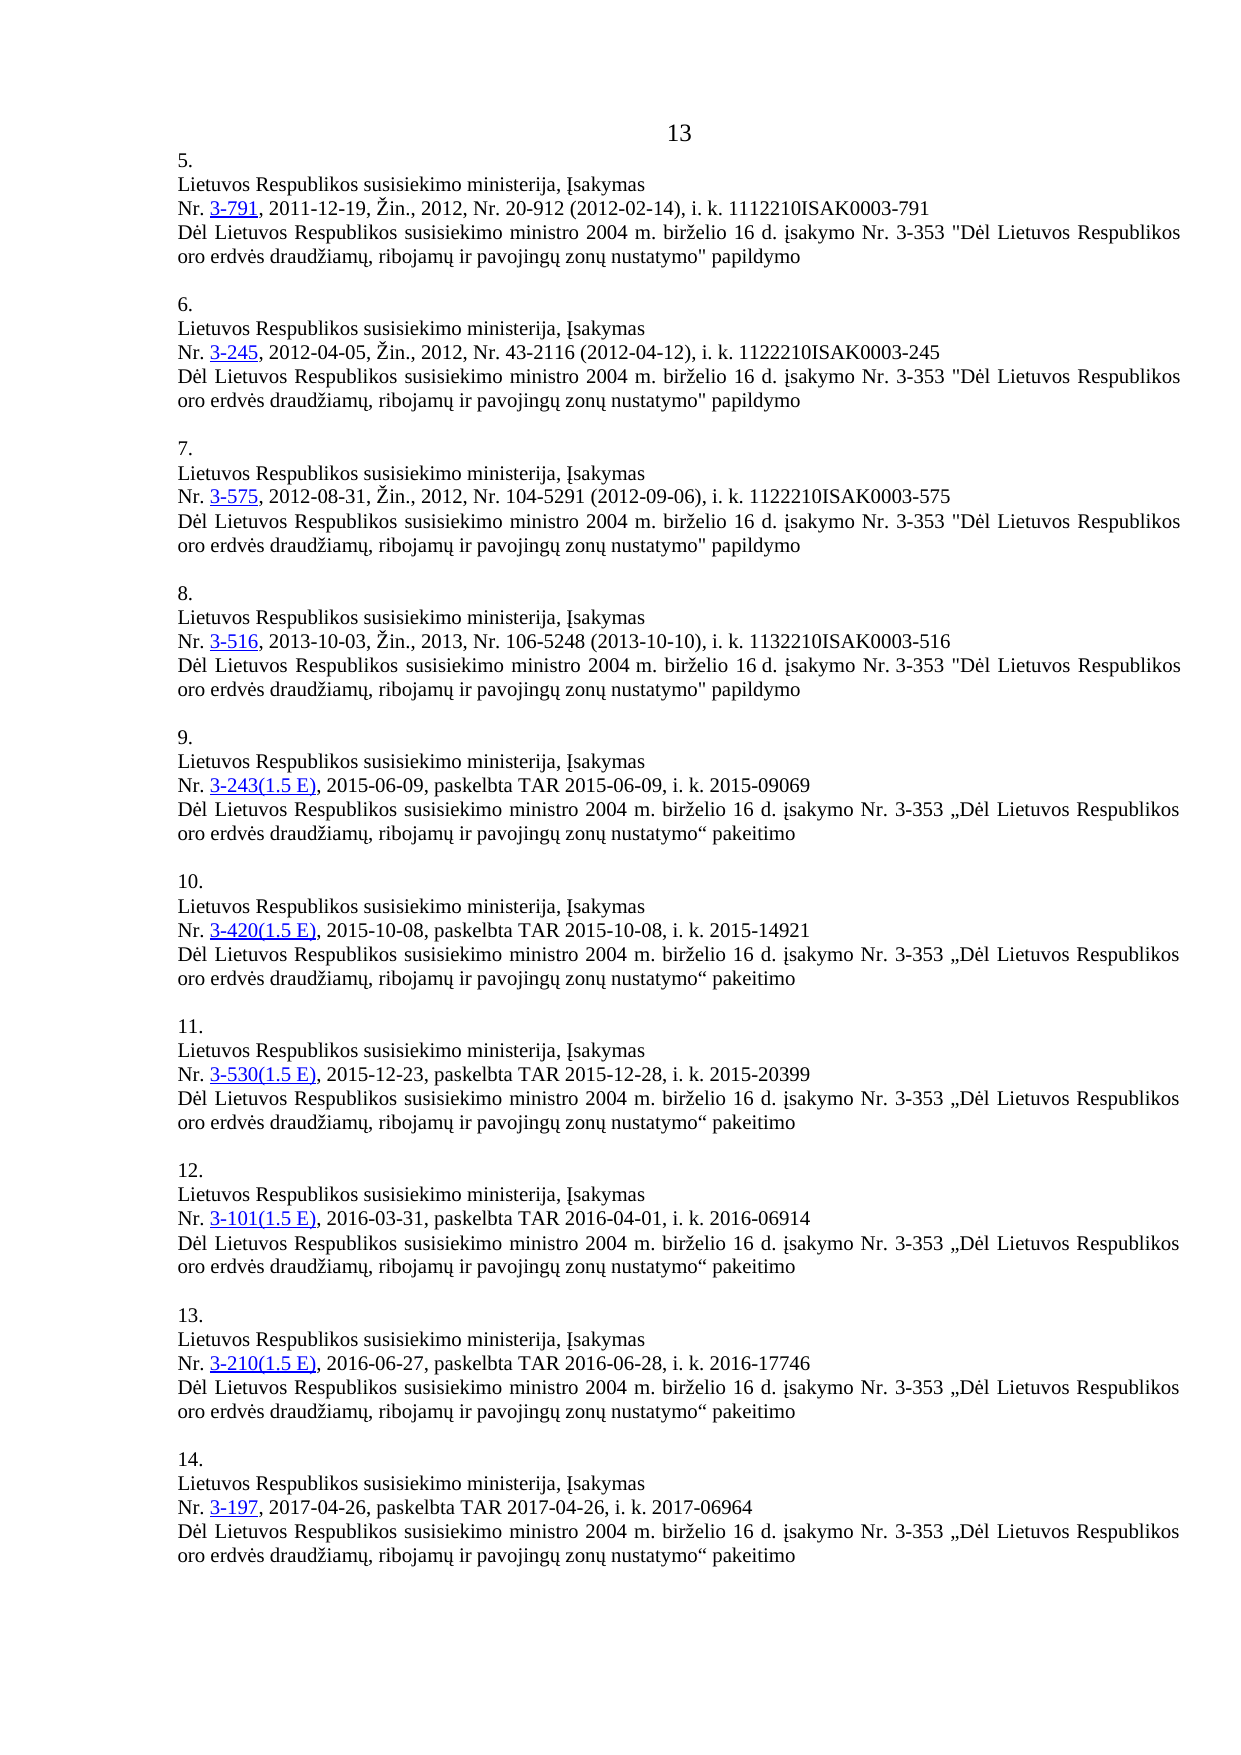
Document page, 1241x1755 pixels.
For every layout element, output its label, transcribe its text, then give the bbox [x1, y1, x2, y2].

text Dėl Lietuvos Respublikos susisiekimo ministro 2004 m. birželio 16 d. įsakymo Nr. 3-353 „Dėl Lietuvos Respublikos oro erdvės draudžiamų, ribojamų ir pavojingų zonų nustatymo“ pakeitimo [177, 1375, 1181, 1423]
text 10. [177, 869, 1181, 893]
text Dėl Lietuvos Respublikos susisiekimo ministro 2004 m. birželio 16 d. įsakymo Nr. 3-353 „Dėl Lietuvos Respublikos oro erdvės draudžiamų, ribojamų ir pavojingų zonų nustatymo“ pakeitimo [177, 797, 1181, 845]
text Lietuvos Respublikos susisiekimo ministerija, Įsakymas [177, 749, 1181, 773]
text Lietuvos Respublikos susisiekimo ministerija, Įsakymas [177, 1327, 1181, 1351]
text Lietuvos Respublikos susisiekimo ministerija, Įsakymas [177, 460, 1181, 484]
text 11. [177, 1014, 1181, 1038]
text 12. [177, 1158, 1181, 1182]
text Lietuvos Respublikos susisiekimo ministerija, Įsakymas [177, 1038, 1181, 1062]
text 9. [177, 725, 1181, 749]
text Dėl Lietuvos Respublikos susisiekimo ministro 2004 m. birželio 16 d. įsakymo Nr. 3-353 „Dėl Lietuvos Respublikos oro erdvės draudžiamų, ribojamų ir pavojingų zonų nustatymo“ pakeitimo [177, 1086, 1181, 1134]
text Nr. 3-197, 2017-04-26, paskelbta TAR 2017-04-26, i. k. 2017-06964 [177, 1495, 1181, 1519]
text 13. [177, 1303, 1181, 1327]
text Dėl Lietuvos Respublikos susisiekimo ministro 2004 m. birželio 16 d. įsakymo Nr. 3-353 „Dėl Lietuvos Respublikos oro erdvės draudžiamų, ribojamų ir pavojingų zonų nustatymo“ pakeitimo [177, 1230, 1181, 1278]
text 5. [177, 148, 1181, 172]
text Lietuvos Respublikos susisiekimo ministerija, Įsakymas [177, 1471, 1181, 1495]
text Lietuvos Respublikos susisiekimo ministerija, Įsakymas [177, 172, 1181, 196]
text 8. [177, 581, 1181, 605]
text Nr. 3-791, 2011-12-19, Žin., 2012, Nr. 20-912 (2012-02-14), i. k. 1112210ISAK0003-791 [177, 196, 1181, 220]
text Nr. 3-210(1.5 E), 2016-06-27, paskelbta TAR 2016-06-28, i. k. 2016-17746 [177, 1351, 1181, 1375]
text Nr. 3-420(1.5 E), 2015-10-08, paskelbta TAR 2015-10-08, i. k. 2015-14921 [177, 918, 1181, 942]
text Nr. 3-243(1.5 E), 2015-06-09, paskelbta TAR 2015-06-09, i. k. 2015-09069 [177, 773, 1181, 797]
text Dėl Lietuvos Respublikos susisiekimo ministro 2004 m. birželio 16 d. įsakymo Nr. 3-353 "Dėl Lietuvos Respublikos oro erdvės draudžiamų, ribojamų ir pavojingų zonų nustatymo" papildymo [177, 508, 1181, 557]
text Lietuvos Respublikos susisiekimo ministerija, Įsakymas [177, 605, 1181, 629]
text 14. [177, 1447, 1181, 1471]
text Nr. 3-101(1.5 E), 2016-03-31, paskelbta TAR 2016-04-01, i. k. 2016-06914 [177, 1206, 1181, 1230]
text Lietuvos Respublikos susisiekimo ministerija, Įsakymas [177, 316, 1181, 340]
text Dėl Lietuvos Respublikos susisiekimo ministro 2004 m. birželio 16 d. įsakymo Nr. 3-353 "Dėl Lietuvos Respublikos oro erdvės draudžiamų, ribojamų ir pavojingų zonų nustatymo" papildymo [177, 653, 1181, 701]
text Dėl Lietuvos Respublikos susisiekimo ministro 2004 m. birželio 16 d. įsakymo Nr. 3-353 "Dėl Lietuvos Respublikos oro erdvės draudžiamų, ribojamų ir pavojingų zonų nustatymo" papildymo [177, 364, 1181, 412]
text Lietuvos Respublikos susisiekimo ministerija, Įsakymas [177, 1182, 1181, 1206]
text 7. [177, 436, 1181, 460]
text 6. [177, 292, 1181, 316]
text Nr. 3-245, 2012-04-05, Žin., 2012, Nr. 43-2116 (2012-04-12), i. k. 1122210ISAK0003-245 [177, 340, 1181, 364]
text Dėl Lietuvos Respublikos susisiekimo ministro 2004 m. birželio 16 d. įsakymo Nr. 3-353 "Dėl Lietuvos Respublikos oro erdvės draudžiamų, ribojamų ir pavojingų zonų nustatymo" papildymo [177, 220, 1181, 268]
text Dėl Lietuvos Respublikos susisiekimo ministro 2004 m. birželio 16 d. įsakymo Nr. 3-353 „Dėl Lietuvos Respublikos oro erdvės draudžiamų, ribojamų ir pavojingų zonų nustatymo“ pakeitimo [177, 942, 1181, 990]
text Dėl Lietuvos Respublikos susisiekimo ministro 2004 m. birželio 16 d. įsakymo Nr. 3-353 „Dėl Lietuvos Respublikos oro erdvės draudžiamų, ribojamų ir pavojingų zonų nustatymo“ pakeitimo [177, 1519, 1181, 1567]
text Nr. 3-575, 2012-08-31, Žin., 2012, Nr. 104-5291 (2012-09-06), i. k. 1122210ISAK0003-575 [177, 484, 1181, 508]
text Lietuvos Respublikos susisiekimo ministerija, Įsakymas [177, 893, 1181, 918]
text Nr. 3-530(1.5 E), 2015-12-23, paskelbta TAR 2015-12-28, i. k. 2015-20399 [177, 1062, 1181, 1086]
text Nr. 3-516, 2013-10-03, Žin., 2013, Nr. 106-5248 (2013-10-10), i. k. 1132210ISAK0003-516 [177, 629, 1181, 653]
